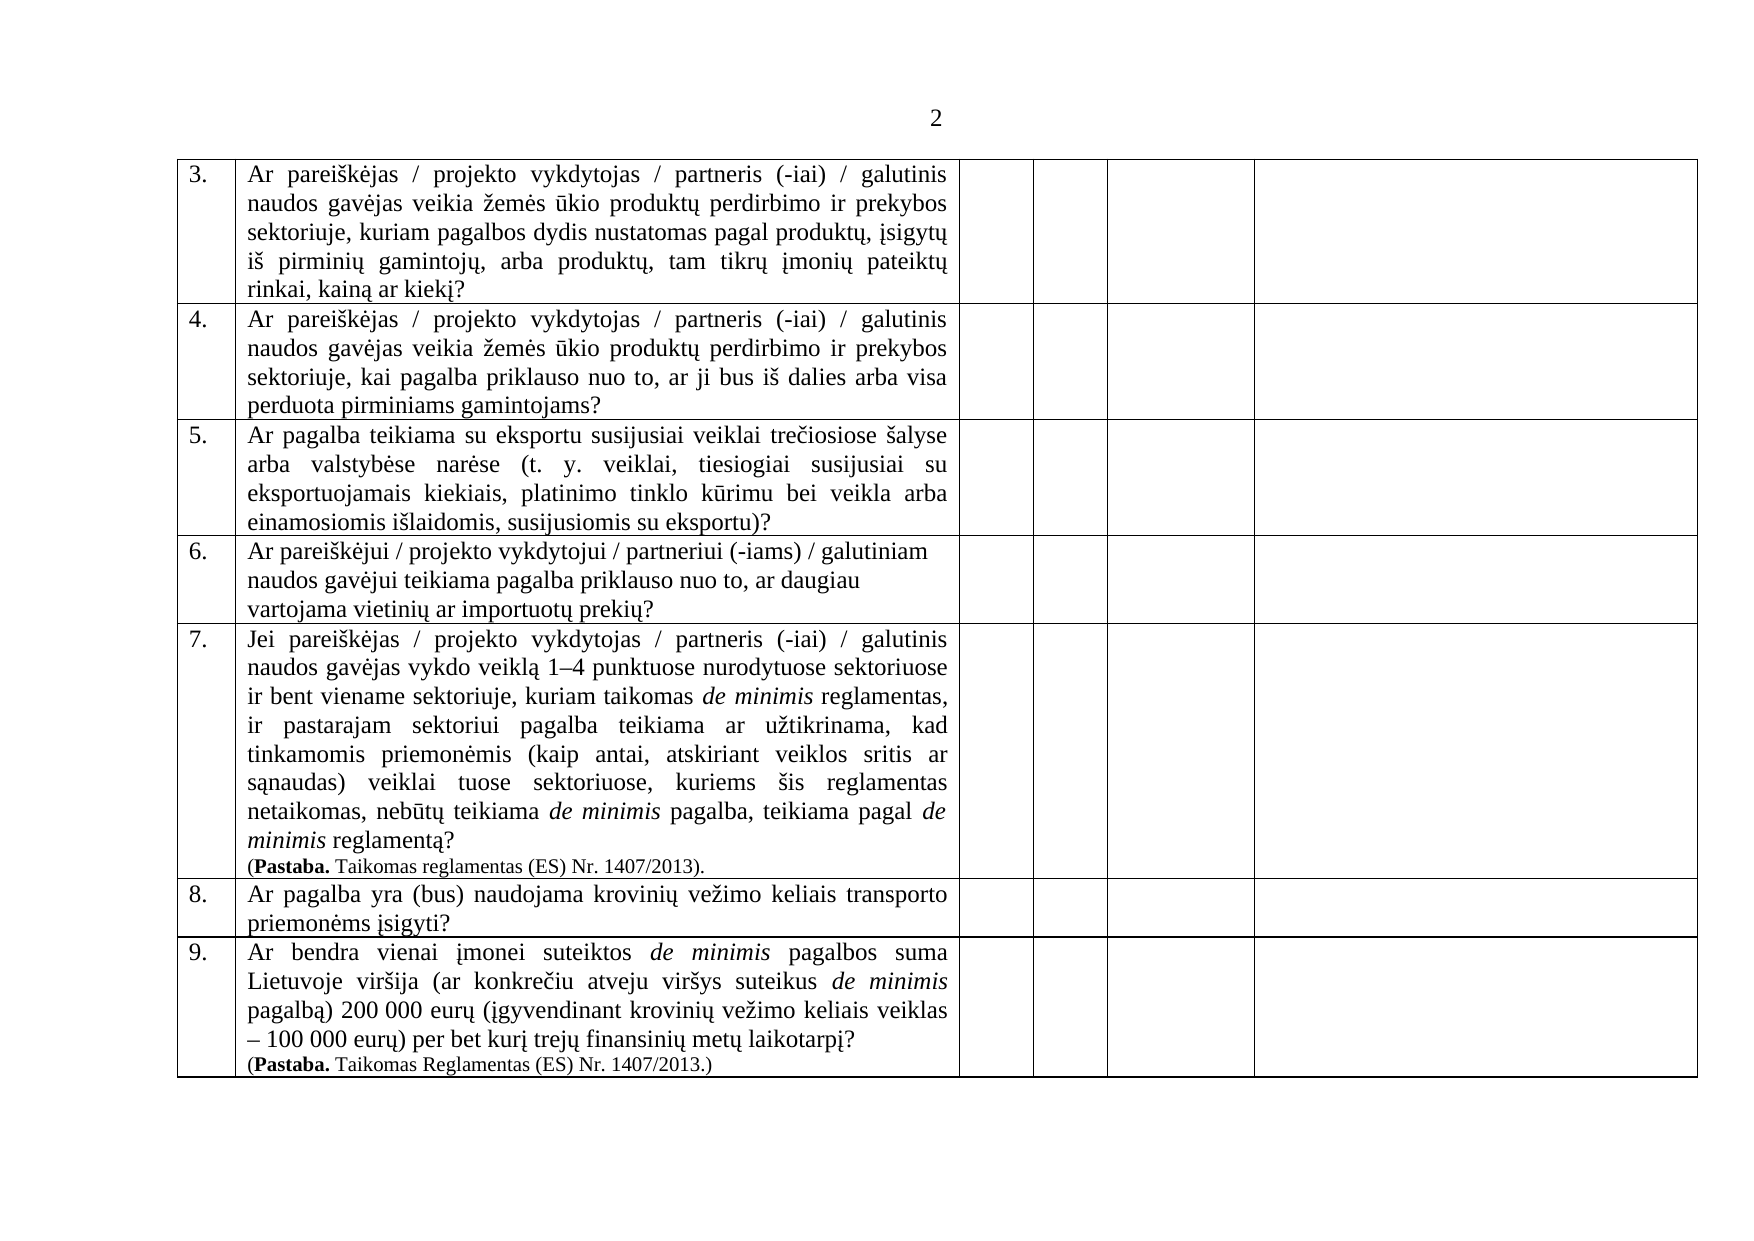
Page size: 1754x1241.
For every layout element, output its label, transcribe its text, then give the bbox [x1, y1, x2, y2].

table_cell 9. [178, 938, 235, 1076]
table_cell [960, 624, 1033, 878]
table_cell 7. [178, 624, 235, 878]
table_cell [960, 160, 1033, 303]
table_cell [960, 938, 1033, 1076]
table_cell [1108, 624, 1254, 878]
table_cell [1255, 938, 1697, 1076]
table_cell [1034, 160, 1107, 303]
table_cell [1034, 938, 1107, 1076]
table_cell 4. [178, 304, 235, 419]
table_cell [1255, 304, 1697, 419]
table_cell [1034, 420, 1107, 535]
table_cell [1108, 938, 1254, 1076]
table_cell [1108, 536, 1254, 623]
table_cell Ar pareiškėjui / projekto vykdytojui / partneriui (-iams) / galutiniam naudos gavėjui teikiama pagalba priklauso nuo to, ar daugiau vartojama vietinių ar importuotų prekių? [236, 536, 959, 623]
table_cell Ar pagalba yra (bus) naudojama krovinių vežimo keliais transporto priemonėms įsigyti? [236, 879, 959, 936]
table_cell [1255, 420, 1697, 535]
table_cell Ar pareiškėjas / projekto vykdytojas / partneris (-iai) / galutinis naudos gavėjas veikia žemės ūkio produktų perdirbimo ir prekybos sektoriuje, kai pagalba priklauso nuo to, ar ji bus iš dalies arba visa perduota pirminiams gamintojams? [236, 304, 959, 419]
table_cell 8. [178, 879, 235, 936]
table_cell [960, 420, 1033, 535]
table_cell [1034, 536, 1107, 623]
table_cell [960, 536, 1033, 623]
table_cell [1108, 879, 1254, 936]
table_cell 5. [178, 420, 235, 535]
table_cell [960, 304, 1033, 419]
table_cell [1108, 160, 1254, 303]
table_cell [960, 879, 1033, 936]
table_cell 6. [178, 536, 235, 623]
table_cell Ar pareiškėjas / projekto vykdytojas / partneris (-iai) / galutinis naudos gavėjas veikia žemės ūkio produktų perdirbimo ir prekybos sektoriuje, kuriam pagalbos dydis nustatomas pagal produktų, įsigytų iš pirminių gamintojų, arba produktų, tam tikrų įmonių pateiktų rinkai, kainą ar kiekį? [236, 160, 959, 303]
table_cell Ar pagalba teikiama su eksportu susijusiai veiklai trečiosiose šalyse arba valstybėse narėse (t. y. veiklai, tiesiogiai susijusiai su eksportuojamais kiekiais, platinimo tinklo kūrimu bei veikla arba einamosiomis išlaidomis, susijusiomis su eksportu)? [236, 420, 959, 535]
table_cell Ar bendra vienai įmonei suteiktos de minimis pagalbos suma Lietuvoje viršija (ar konkrečiu atveju viršys suteikus de minimis pagalbą) 200 000 eurų (įgyvendinant krovinių vežimo keliais veiklas – 100 000 eurų) per bet kurį trejų finansinių metų laikotarpį? (Pastaba. Taikomas Reglamentas (ES) Nr. 1407/2013.) [236, 938, 959, 1076]
table_cell [1034, 624, 1107, 878]
table_cell [1255, 160, 1697, 303]
table_cell [1255, 624, 1697, 878]
table_cell Jei pareiškėjas / projekto vykdytojas / partneris (-iai) / galutinis naudos gavėjas vykdo veiklą 1–4 punktuose nurodytuose sektoriuose ir bent viename sektoriuje, kuriam taikomas de minimis reglamentas, ir pastarajam sektoriui pagalba teikiama ar užtikrinama, kad tinkamomis priemonėmis (kaip antai, atskiriant veiklos sritis ar sąnaudas) veiklai tuose sektoriuose, kuriems šis reglamentas netaikomas, nebūtų teikiama de minimis pagalba, teikiama pagal de minimis reglamentą? (Pastaba. Taikomas reglamentas (ES) Nr. 1407/2013). [236, 624, 959, 878]
table_cell [1034, 304, 1107, 419]
table_cell [1108, 304, 1254, 419]
table_cell [1034, 879, 1107, 936]
table_cell [1255, 879, 1697, 936]
table_cell 3. [178, 160, 235, 303]
table_cell [1108, 420, 1254, 535]
table_cell [1255, 536, 1697, 623]
